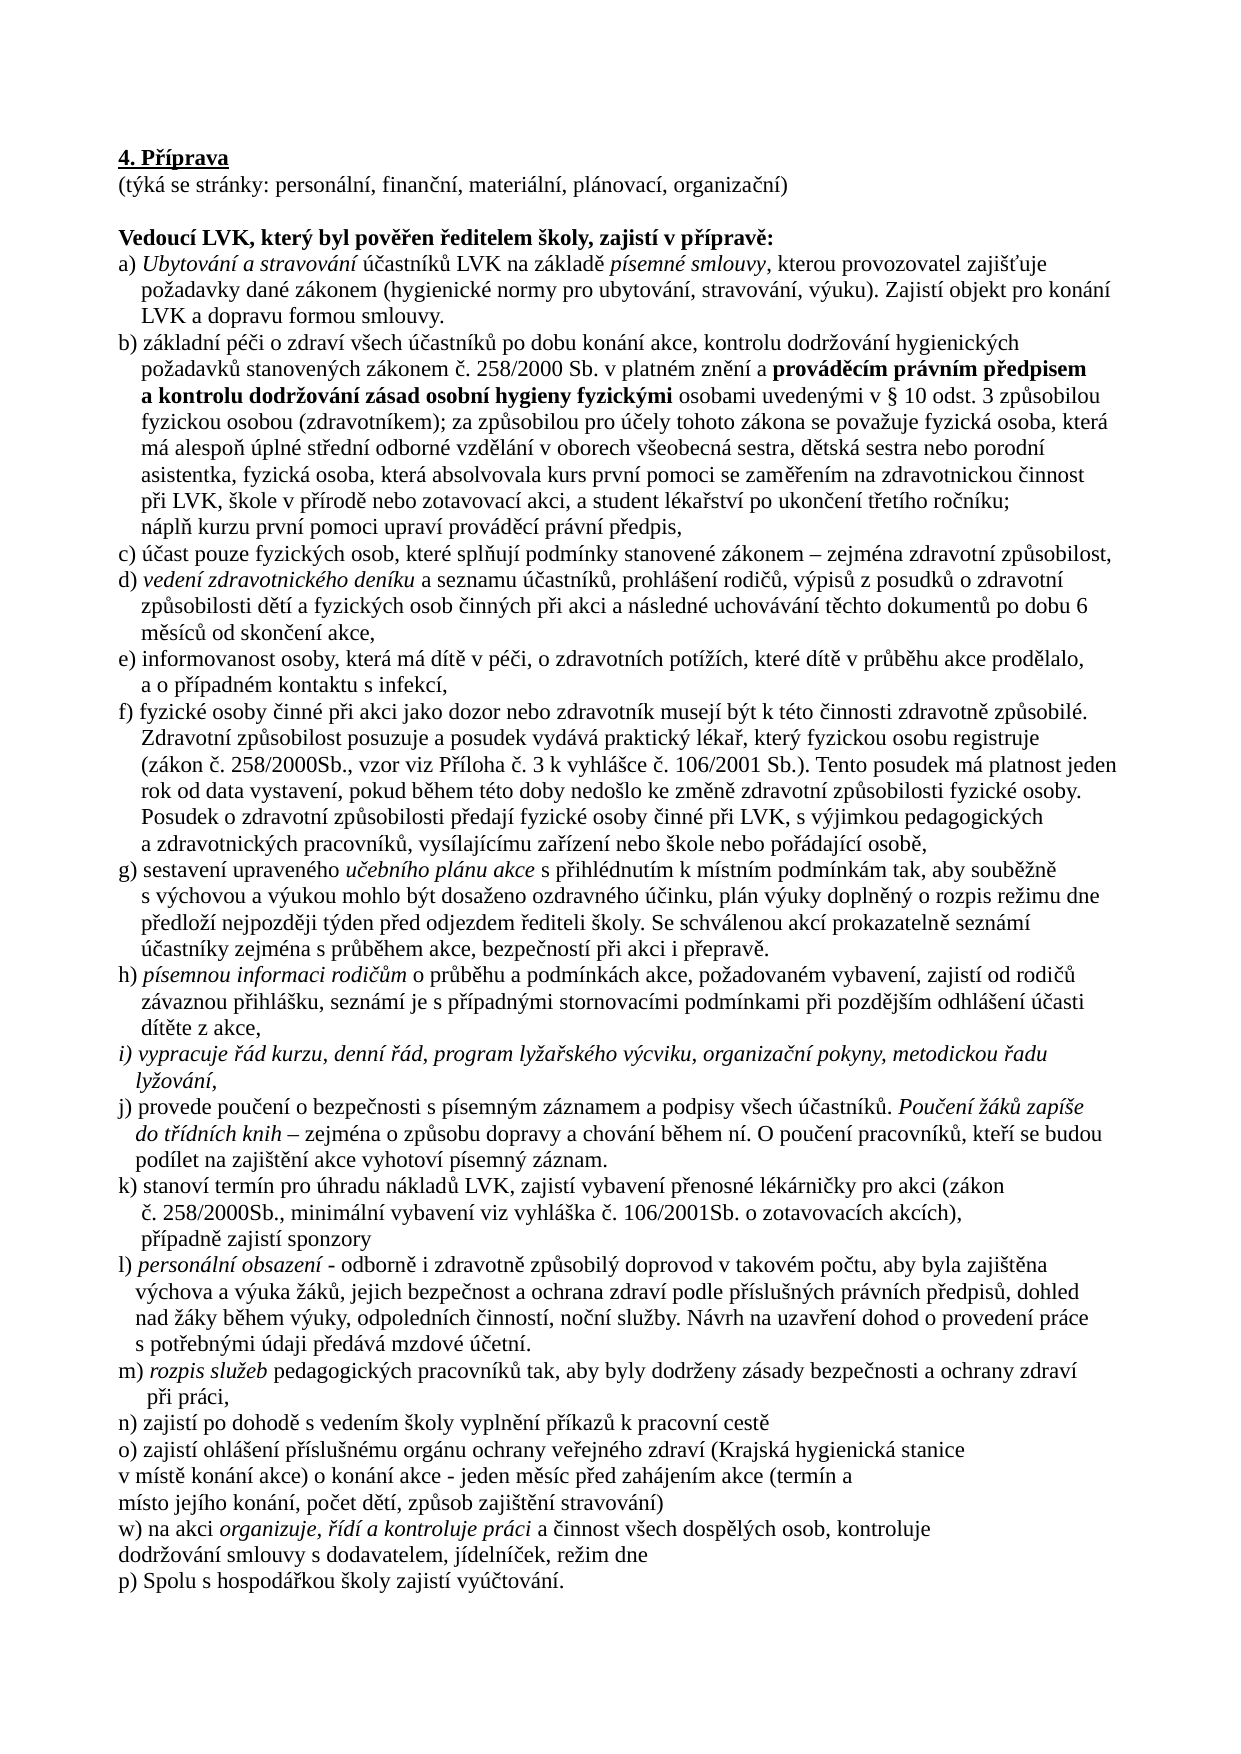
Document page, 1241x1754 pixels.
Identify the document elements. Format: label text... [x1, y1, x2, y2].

text Vedoucí LVK, který byl pověřen ředitelem školy, zajistí v přípravě: [118, 223, 1122, 250]
text v místě konání akce) o konání akce - jeden měsíc před zahájením akce (termín a [118, 1462, 1122, 1488]
text l) personální obsazení - odborně i zdravotně způsobilý doprovod v takovém počtu, aby byla zajištěna [118, 1251, 1122, 1278]
text nad žáky během výuky, odpoledních činností, noční služby. Návrh na uzavření dohod o provedení práce [118, 1304, 1122, 1330]
text dítěte z akce, [118, 1014, 1122, 1041]
text předloží nejpozději týden před odjezdem řediteli školy. Se schválenou akcí prokazatelně seznámí [118, 909, 1122, 935]
text b) základní péči o zdraví všech účastníků po dobu konání akce, kontrolu dodržování hygienických [118, 329, 1122, 355]
text lyžování, [118, 1067, 1122, 1093]
text dodržování smlouvy s dodavatelem, jídelníček, režim dne [118, 1541, 1122, 1568]
text s výchovou a výukou mohlo být dosaženo ozdravného účinku, plán výuky doplněný o rozpis režimu dne [118, 882, 1122, 909]
text způsobilosti dětí a fyzických osob činných při akci a následné uchovávání těchto dokumentů po dobu 6 [118, 592, 1122, 619]
text (týká se stránky: personální, finanční, materiální, plánovací, organizační) [118, 171, 1122, 197]
text k) stanoví termín pro úhradu nákladů LVK, zajistí vybavení přenosné lékárničky pro akci (zákon [118, 1172, 1122, 1199]
text i) vypracuje řád kurzu, denní řád, program lyžařského výcviku, organizační pokyny, metodickou řadu [118, 1041, 1122, 1067]
text fyzickou osobou (zdravotníkem); za způsobilou pro účely tohoto zákona se považuje fyzická osoba, která [118, 408, 1122, 434]
text g) sestavení upraveného učebního plánu akce s přihlédnutím k místním podmínkám tak, aby souběžně [118, 856, 1122, 882]
text c) účast pouze fyzických osob, které splňují podmínky stanovené zákonem – zejména zdravotní způsobilost, [118, 540, 1122, 566]
text 4. Příprava [118, 144, 1122, 171]
text d) vedení zdravotnického deníku a seznamu účastníků, prohlášení rodičů, výpisů z posudků o zdravotní [118, 566, 1122, 592]
text náplň kurzu první pomoci upraví prováděcí právní předpis, [118, 513, 1122, 540]
text požadavků stanovených zákonem č. 258/2000 Sb. v platném znění a prováděcím právním předpisem [118, 355, 1122, 382]
text j) provede poučení o bezpečnosti s písemným záznamem a podpisy všech účastníků. Poučení žáků zapíše [118, 1093, 1122, 1119]
text o) zajistí ohlášení příslušnému orgánu ochrany veřejného zdraví (Krajská hygienická stanice [118, 1436, 1122, 1462]
text místo jejího konání, počet dětí, způsob zajištění stravování) [118, 1488, 1122, 1515]
text případně zajistí sponzory [118, 1225, 1122, 1251]
text závaznou přihlášku, seznámí je s případnými stornovacími podmínkami při pozdějším odhlášení účasti [118, 988, 1122, 1014]
text Posudek o zdravotní způsobilosti předají fyzické osoby činné při LVK, s výjimkou pedagogických [118, 803, 1122, 830]
text při práci, [118, 1383, 1122, 1409]
text a o případném kontaktu s infekcí, [118, 672, 1122, 698]
text podílet na zajištění akce vyhotoví písemný záznam. [118, 1146, 1122, 1172]
text n) zajistí po dohodě s vedením školy vyplnění příkazů k pracovní cestě [118, 1409, 1122, 1436]
text a) Ubytování a stravování účastníků LVK na základě písemné smlouvy, kterou provozovatel zajišťuje [118, 250, 1122, 276]
text požadavky dané zákonem (hygienické normy pro ubytování, stravování, výuku). Zajistí objekt pro konání [118, 276, 1122, 303]
text a zdravotnických pracovníků, vysílajícímu zařízení nebo škole nebo pořádající osobě, [118, 830, 1122, 856]
text e) informovanost osoby, která má dítě v péči, o zdravotních potížích, které dítě v průběhu akce prodělalo, [118, 645, 1122, 672]
text č. 258/2000Sb., minimální vybavení viz vyhláška č. 106/2001Sb. o zotavovacích akcích), [118, 1199, 1122, 1225]
text rok od data vystavení, pokud během této doby nedošlo ke změně zdravotní způsobilosti fyzické osoby. [118, 777, 1122, 803]
text měsíců od skončení akce, [118, 619, 1122, 645]
text h) písemnou informaci rodičům o průběhu a podmínkách akce, požadovaném vybavení, zajistí od rodičů [118, 961, 1122, 988]
text p) Spolu s hospodářkou školy zajistí vyúčtování. [118, 1568, 1122, 1594]
text při LVK, škole v přírodě nebo zotavovací akci, a student lékařství po ukončení třetího ročníku; [118, 487, 1122, 513]
text a kontrolu dodržování zásad osobní hygieny fyzickými osobami uvedenými v § 10 odst. 3 způsobilou [118, 382, 1122, 408]
text m) rozpis služeb pedagogických pracovníků tak, aby byly dodrženy zásady bezpečnosti a ochrany zdraví [118, 1357, 1122, 1383]
text má alespoň úplné střední odborné vzdělání v oborech všeobecná sestra, dětská sestra nebo porodní [118, 434, 1122, 461]
text LVK a dopravu formou smlouvy. [118, 303, 1122, 329]
text w) na akci organizuje, řídí a kontroluje práci a činnost všech dospělých osob, kontroluje [118, 1515, 1122, 1541]
text výchova a výuka žáků, jejich bezpečnost a ochrana zdraví podle příslušných právních předpisů, dohled [118, 1278, 1122, 1304]
text účastníky zejména s průběhem akce, bezpečností při akci i přepravě. [118, 935, 1122, 961]
text f) fyzické osoby činné při akci jako dozor nebo zdravotník musejí být k této činnosti zdravotně způsobilé. [118, 698, 1122, 724]
text (zákon č. 258/2000Sb., vzor viz Příloha č. 3 k vyhlášce č. 106/2001 Sb.). Tento posudek má platnost jeden [118, 751, 1122, 777]
text Zdravotní způsobilost posuzuje a posudek vydává praktický lékař, který fyzickou osobu registruje [118, 724, 1122, 751]
text do třídních knih – zejména o způsobu dopravy a chování během ní. O poučení pracovníků, kteří se budou [118, 1119, 1122, 1146]
text asistentka, fyzická osoba, která absolvovala kurs první pomoci se zaměřením na zdravotnickou činnost [118, 461, 1122, 487]
text s potřebnými údaji předává mzdové účetní. [118, 1330, 1122, 1357]
